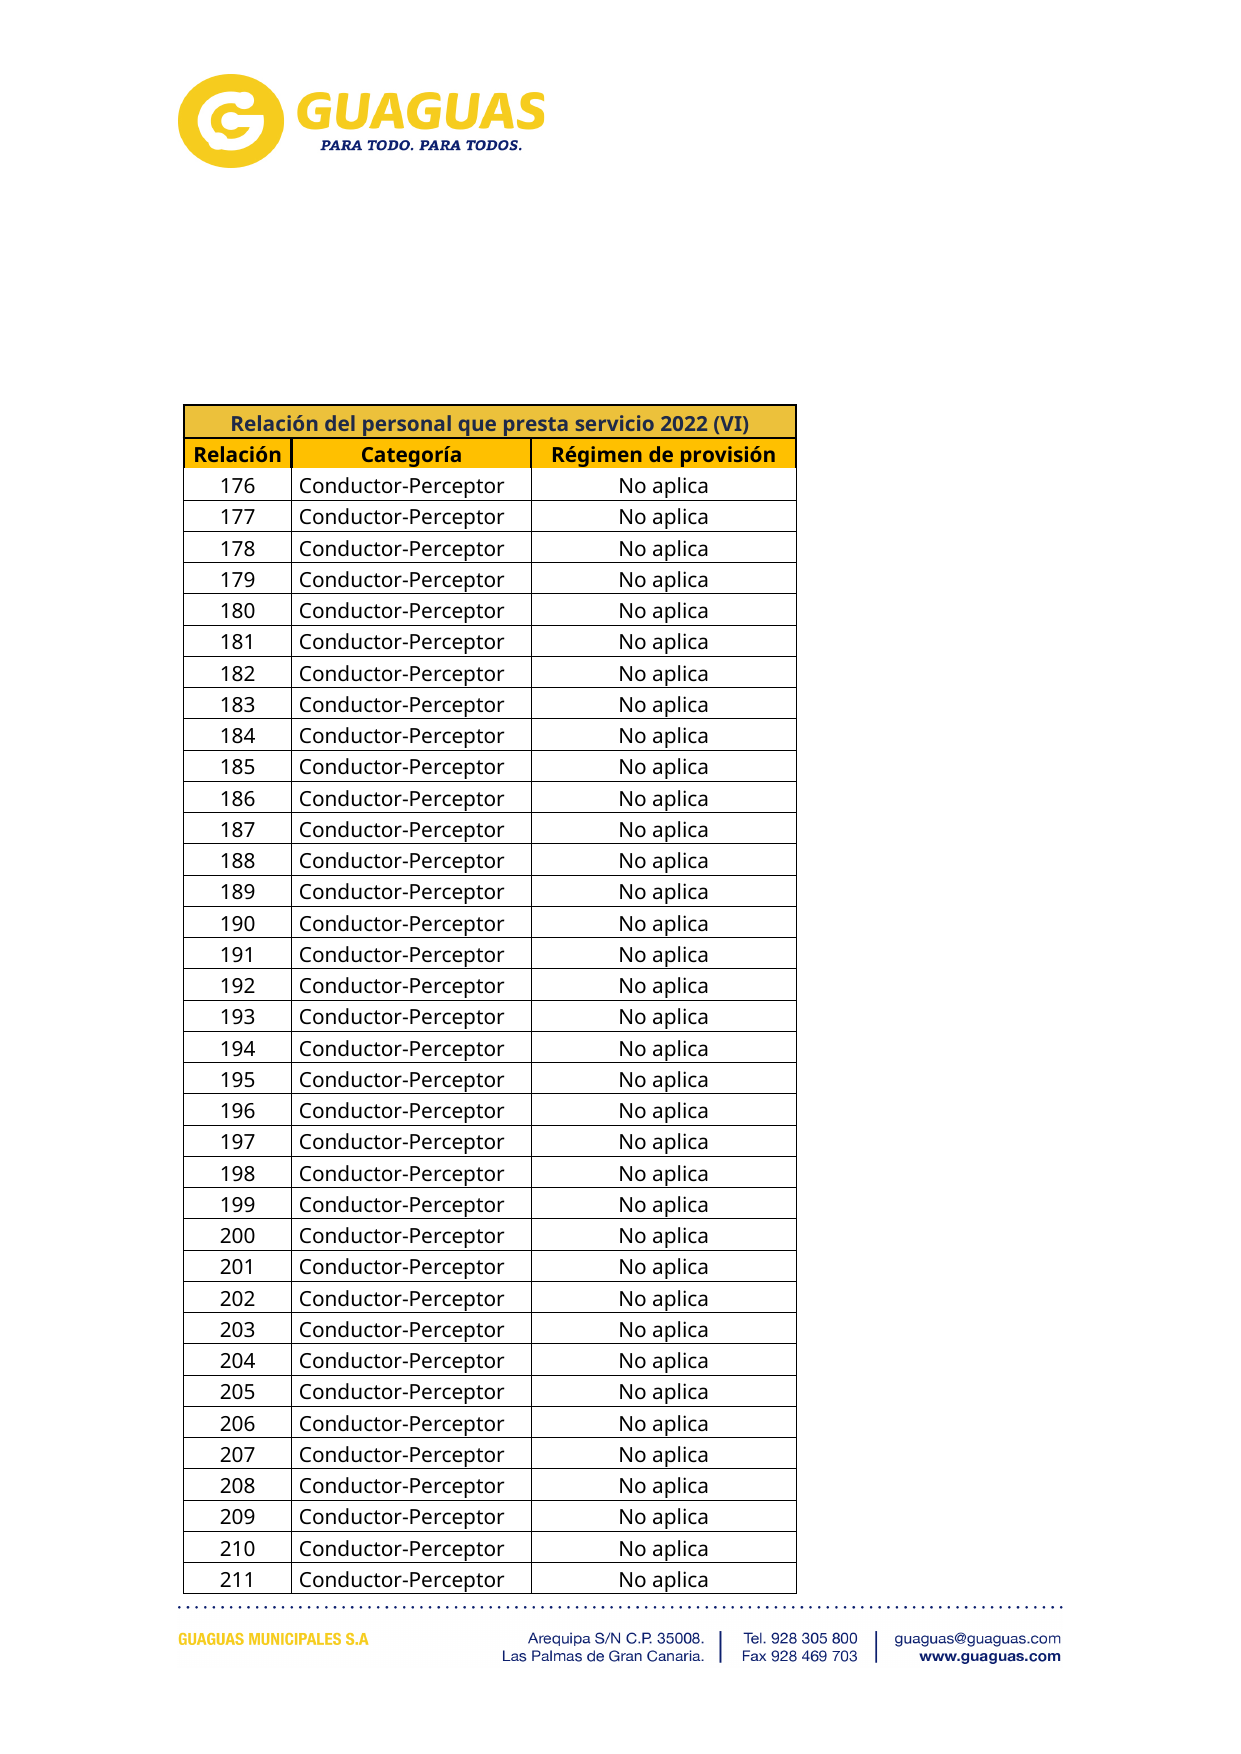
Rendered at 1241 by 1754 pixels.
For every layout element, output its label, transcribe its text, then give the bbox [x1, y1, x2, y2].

table_cell No aplica [532, 751, 796, 781]
table_cell Conductor-Perceptor [292, 1532, 531, 1562]
table_cell Conductor-Perceptor [292, 532, 531, 562]
table_cell 179 [184, 563, 291, 593]
table_cell 193 [184, 1001, 291, 1031]
table_cell Conductor-Perceptor [292, 1282, 531, 1312]
table_cell No aplica [532, 938, 796, 968]
table_cell Conductor-Perceptor [292, 1063, 531, 1093]
table_cell Conductor-Perceptor [292, 594, 531, 624]
table_cell Conductor-Perceptor [292, 782, 531, 812]
table_cell Conductor-Perceptor [292, 1001, 531, 1031]
table_cell 197 [184, 1126, 291, 1156]
table_cell No aplica [532, 532, 796, 562]
table_cell No aplica [532, 594, 796, 624]
table_cell 210 [184, 1532, 291, 1562]
table_cell 207 [184, 1438, 291, 1468]
table_cell Conductor-Perceptor [292, 938, 531, 968]
table_cell 200 [184, 1219, 291, 1249]
table_cell No aplica [532, 468, 796, 499]
table_cell No aplica [532, 501, 796, 531]
table_cell Conductor-Perceptor [292, 969, 531, 999]
table_cell Conductor-Perceptor [292, 1313, 531, 1343]
table_cell 211 [184, 1563, 291, 1593]
table_cell 199 [184, 1188, 291, 1218]
table_cell No aplica [532, 626, 796, 656]
table_cell No aplica [532, 1251, 796, 1281]
table_cell 201 [184, 1251, 291, 1281]
table_cell Categoría [293, 439, 530, 468]
table_cell Conductor-Perceptor [292, 1032, 531, 1062]
table_cell 194 [184, 1032, 291, 1062]
table_cell 188 [184, 844, 291, 874]
table_cell No aplica [532, 1126, 796, 1156]
table_cell Conductor-Perceptor [292, 719, 531, 749]
table_cell Conductor-Perceptor [292, 813, 531, 843]
table_cell No aplica [532, 1282, 796, 1312]
table_cell Conductor-Perceptor [292, 1563, 531, 1593]
table_cell Conductor-Perceptor [292, 1188, 531, 1218]
table_cell No aplica [532, 1001, 796, 1031]
table_cell Conductor-Perceptor [292, 657, 531, 687]
table_cell 206 [184, 1407, 291, 1437]
table_cell Conductor-Perceptor [292, 1251, 531, 1281]
table_cell No aplica [532, 1469, 796, 1499]
table_cell 183 [184, 688, 291, 718]
table_cell Conductor-Perceptor [292, 1157, 531, 1187]
table_cell No aplica [532, 969, 796, 999]
table_cell Conductor-Perceptor [292, 844, 531, 874]
table_cell 181 [184, 626, 291, 656]
table_cell No aplica [532, 1407, 796, 1437]
table_cell No aplica [532, 1157, 796, 1187]
table_cell No aplica [532, 1219, 796, 1249]
table_cell No aplica [532, 1313, 796, 1343]
table_cell No aplica [532, 1501, 796, 1531]
table_cell No aplica [532, 876, 796, 906]
table_cell No aplica [532, 657, 796, 687]
table_cell 202 [184, 1282, 291, 1312]
table_cell Relación [185, 439, 290, 468]
table_cell Conductor-Perceptor [292, 501, 531, 531]
table_cell Conductor-Perceptor [292, 1438, 531, 1468]
table_cell 187 [184, 813, 291, 843]
table_cell Conductor-Perceptor [292, 1469, 531, 1499]
table_cell No aplica [532, 563, 796, 593]
table_cell Conductor-Perceptor [292, 1126, 531, 1156]
table_cell Conductor-Perceptor [292, 751, 531, 781]
table_cell No aplica [532, 1532, 796, 1562]
table_cell 208 [184, 1469, 291, 1499]
table_cell No aplica [532, 1344, 796, 1374]
table_cell Conductor-Perceptor [292, 1376, 531, 1406]
table_cell Conductor-Perceptor [292, 626, 531, 656]
table_cell No aplica [532, 813, 796, 843]
table_cell No aplica [532, 1188, 796, 1218]
table_cell Conductor-Perceptor [292, 1344, 531, 1374]
table_cell 209 [184, 1501, 291, 1531]
table_cell 203 [184, 1313, 291, 1343]
table_cell Conductor-Perceptor [292, 1219, 531, 1249]
table_cell Conductor-Perceptor [292, 468, 531, 499]
table_cell No aplica [532, 1032, 796, 1062]
table_cell Conductor-Perceptor [292, 688, 531, 718]
table_cell 204 [184, 1344, 291, 1374]
table_cell 190 [184, 907, 291, 937]
table_cell 191 [184, 938, 291, 968]
table_cell Régimen de provisión [532, 439, 795, 468]
table_cell 205 [184, 1376, 291, 1406]
table_cell No aplica [532, 719, 796, 749]
table_cell 184 [184, 719, 291, 749]
table_cell 185 [184, 751, 291, 781]
table_cell Conductor-Perceptor [292, 1501, 531, 1531]
table_cell 195 [184, 1063, 291, 1093]
table_cell No aplica [532, 1438, 796, 1468]
table_cell 182 [184, 657, 291, 687]
table_cell 177 [184, 501, 291, 531]
table_cell No aplica [532, 1376, 796, 1406]
table_cell No aplica [532, 1063, 796, 1093]
table_cell 186 [184, 782, 291, 812]
table_cell No aplica [532, 782, 796, 812]
table_cell Conductor-Perceptor [292, 563, 531, 593]
table_cell Conductor-Perceptor [292, 907, 531, 937]
table_cell 192 [184, 969, 291, 999]
table_cell No aplica [532, 844, 796, 874]
table_cell Conductor-Perceptor [292, 1094, 531, 1124]
table_cell No aplica [532, 1563, 796, 1593]
table_cell No aplica [532, 907, 796, 937]
table_cell 198 [184, 1157, 291, 1187]
table_cell 180 [184, 594, 291, 624]
table_cell Conductor-Perceptor [292, 1407, 531, 1437]
table_header Relación del personal que presta servicio 2022 (VI) [185, 406, 795, 437]
table_cell 189 [184, 876, 291, 906]
table_cell 178 [184, 532, 291, 562]
table_cell No aplica [532, 688, 796, 718]
table_cell No aplica [532, 1094, 796, 1124]
table_cell 196 [184, 1094, 291, 1124]
table_cell Conductor-Perceptor [292, 876, 531, 906]
table_cell 176 [184, 468, 291, 499]
